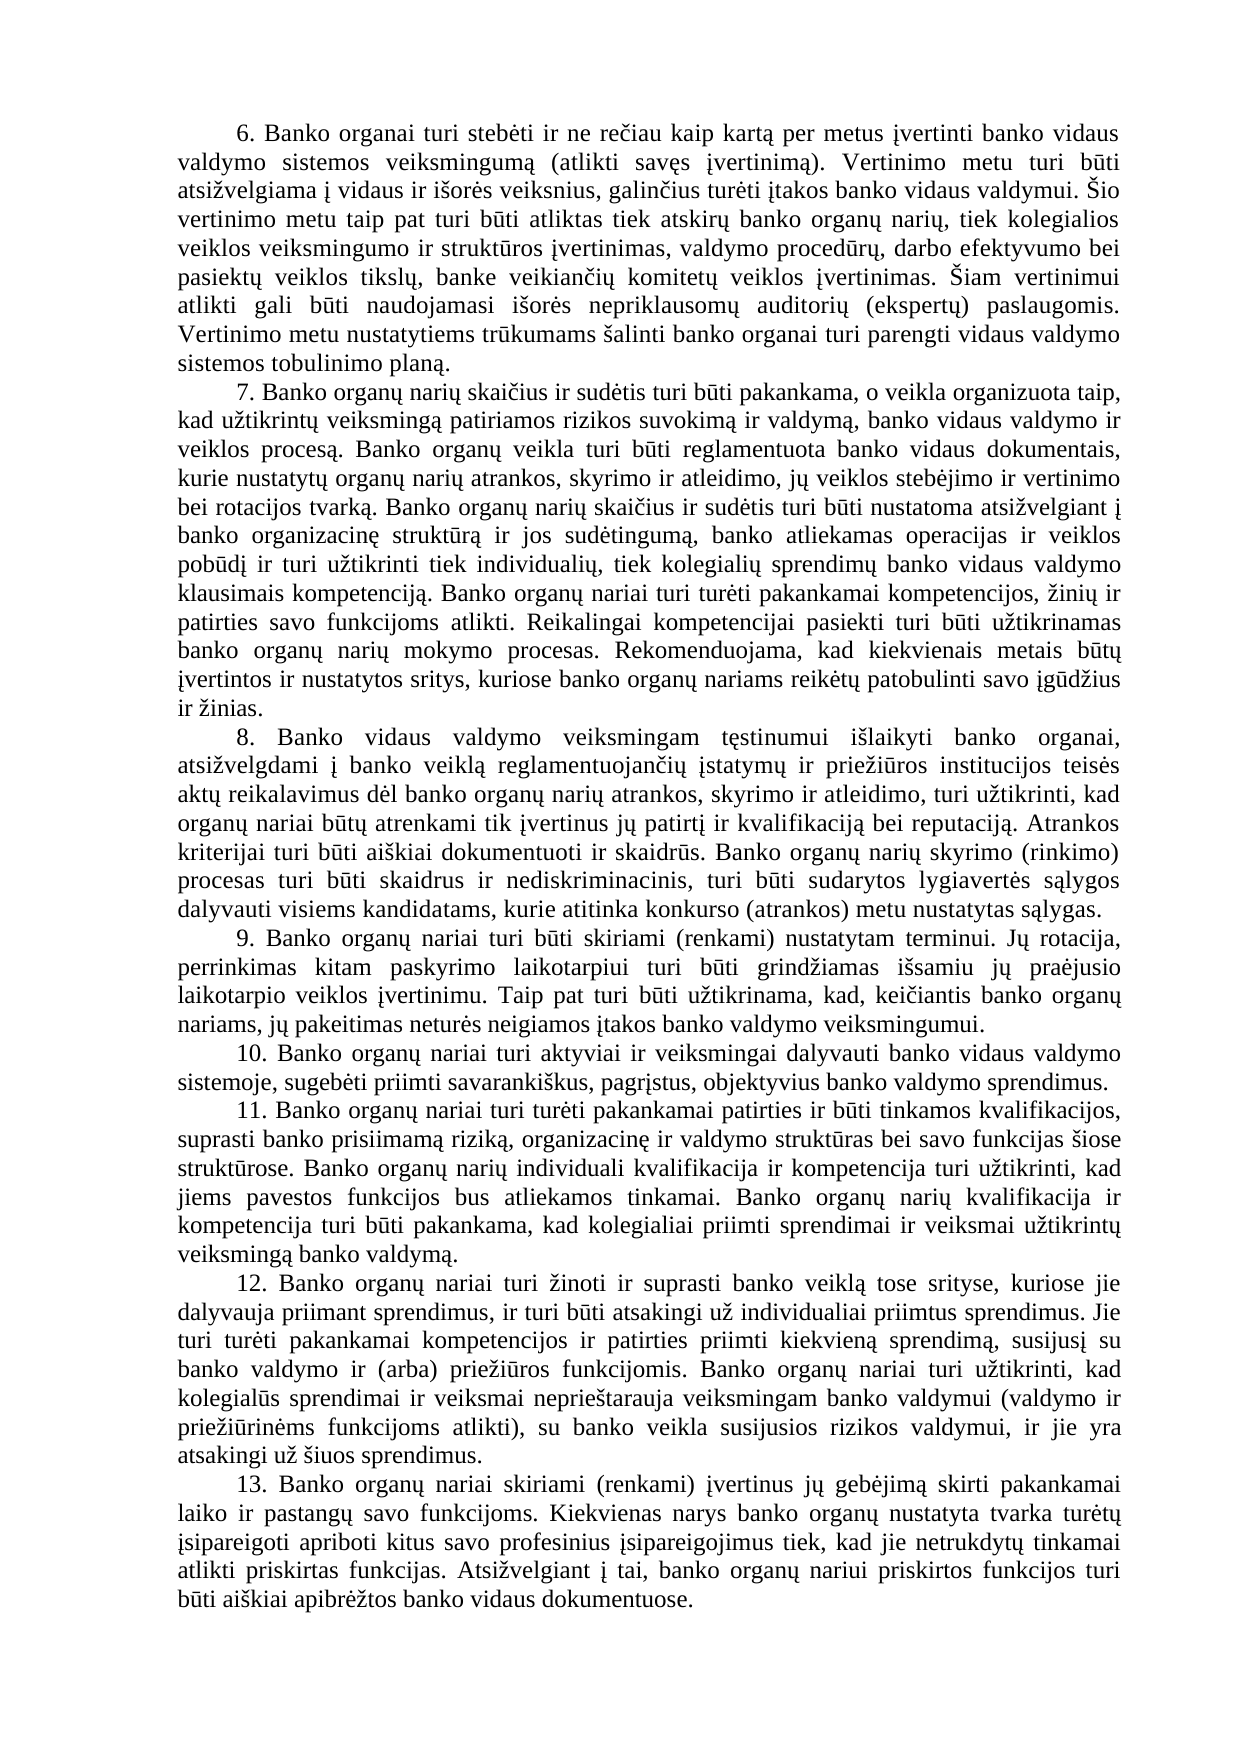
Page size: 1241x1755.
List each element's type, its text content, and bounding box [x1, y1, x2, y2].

text 9. Banko organų nariai turi būti skiriami (renkami) nustatytam terminui. Jų rotacija, perrinkimas kitam paskyrimo laikotarpiui turi būti grindžiamas išsamiu jų praėjusio laikotarpio veiklos įvertinimu. Taip pat turi būti užtikrinama, kad, keičiantis banko organų nariams, jų pakeitimas neturės neigiamos įtakos banko valdymo veiksmingumui. [177, 923, 1122, 1038]
text 10. Banko organų nariai turi aktyviai ir veiksmingai dalyvauti banko vidaus valdymo sistemoje, sugebėti priimti savarankiškus, pagrįstus, objektyvius banko valdymo sprendimus. [177, 1038, 1122, 1096]
text 8. Banko vidaus valdymo veiksmingam tęstinumui išlaikyti banko organai, atsižvelgdami į banko veiklą reglamentuojančių įstatymų ir priežiūros institucijos teisės aktų reikalavimus dėl banko organų narių atrankos, skyrimo ir atleidimo, turi užtikrinti, kad organų nariai būtų atrenkami tik įvertinus jų patirtį ir kvalifikaciją bei reputaciją. Atrankos kriterijai turi būti aiškiai dokumentuoti ir skaidrūs. Banko organų narių skyrimo (rinkimo) procesas turi būti skaidrus ir nediskriminacinis, turi būti sudarytos lygiavertės sąlygos dalyvauti visiems kandidatams, kurie atitinka konkurso (atrankos) metu nustatytas sąlygas. [177, 722, 1122, 923]
text 7. Banko organų narių skaičius ir sudėtis turi būti pakankama, o veikla organizuota taip, kad užtikrintų veiksmingą patiriamos rizikos suvokimą ir valdymą, banko vidaus valdymo ir veiklos procesą. Banko organų veikla turi būti reglamentuota banko vidaus dokumentais, kurie nustatytų organų narių atrankos, skyrimo ir atleidimo, jų veiklos stebėjimo ir vertinimo bei rotacijos tvarką. Banko organų narių skaičius ir sudėtis turi būti nustatoma atsižvelgiant į banko organizacinę struktūrą ir jos sudėtingumą, banko atliekamas operacijas ir veiklos pobūdį ir turi užtikrinti tiek individualių, tiek kolegialių sprendimų banko vidaus valdymo klausimais kompetenciją. Banko organų nariai turi turėti pakankamai kompetencijos, žinių ir patirties savo funkcijoms atlikti. Reikalingai kompetencijai pasiekti turi būti užtikrinamas banko organų narių mokymo procesas. Rekomenduojama, kad kiekvienais metais būtų įvertintos ir nustatytos sritys, kuriose banko organų nariams reikėtų patobulinti savo įgūdžius ir žinias. [177, 377, 1122, 722]
text 11. Banko organų nariai turi turėti pakankamai patirties ir būti tinkamos kvalifikacijos, suprasti banko prisiimamą riziką, organizacinę ir valdymo struktūras bei savo funkcijas šiose struktūrose. Banko organų narių individuali kvalifikacija ir kompetencija turi užtikrinti, kad jiems pavestos funkcijos bus atliekamos tinkamai. Banko organų narių kvalifikacija ir kompetencija turi būti pakankama, kad kolegialiai priimti sprendimai ir veiksmai užtikrintų veiksmingą banko valdymą. [177, 1096, 1122, 1268]
text 13. Banko organų nariai skiriami (renkami) įvertinus jų gebėjimą skirti pakankamai laiko ir pastangų savo funkcijoms. Kiekvienas narys banko organų nustatyta tvarka turėtų įsipareigoti apriboti kitus savo profesinius įsipareigojimus tiek, kad jie netrukdytų tinkamai atlikti priskirtas funkcijas. Atsižvelgiant į tai, banko organų nariui priskirtos funkcijos turi būti aiškiai apibrėžtos banko vidaus dokumentuose. [177, 1469, 1122, 1613]
text 6. Banko organai turi stebėti ir ne rečiau kaip kartą per metus įvertinti banko vidaus valdymo sistemos veiksmingumą (atlikti savęs įvertinimą). Vertinimo metu turi būti atsižvelgiama į vidaus ir išorės veiksnius, galinčius turėti įtakos banko vidaus valdymui. Šio vertinimo metu taip pat turi būti atliktas tiek atskirų banko organų narių, tiek kolegialios veiklos veiksmingumo ir struktūros įvertinimas, valdymo procedūrų, darbo efektyvumo bei pasiektų veiklos tikslų, banke veikiančių komitetų veiklos įvertinimas. Šiam vertinimui atlikti gali būti naudojamasi išorės nepriklausomų auditorių (ekspertų) paslaugomis. Vertinimo metu nustatytiems trūkumams šalinti banko organai turi parengti vidaus valdymo sistemos tobulinimo planą. [177, 118, 1122, 377]
text 12. Banko organų nariai turi žinoti ir suprasti banko veiklą tose srityse, kuriose jie dalyvauja priimant sprendimus, ir turi būti atsakingi už individualiai priimtus sprendimus. Jie turi turėti pakankamai kompetencijos ir patirties priimti kiekvieną sprendimą, susijusį su banko valdymo ir (arba) priežiūros funkcijomis. Banko organų nariai turi užtikrinti, kad kolegialūs sprendimai ir veiksmai neprieštarauja veiksmingam banko valdymui (valdymo ir priežiūrinėms funkcijoms atlikti), su banko veikla susijusios rizikos valdymui, ir jie yra atsakingi už šiuos sprendimus. [177, 1268, 1122, 1469]
